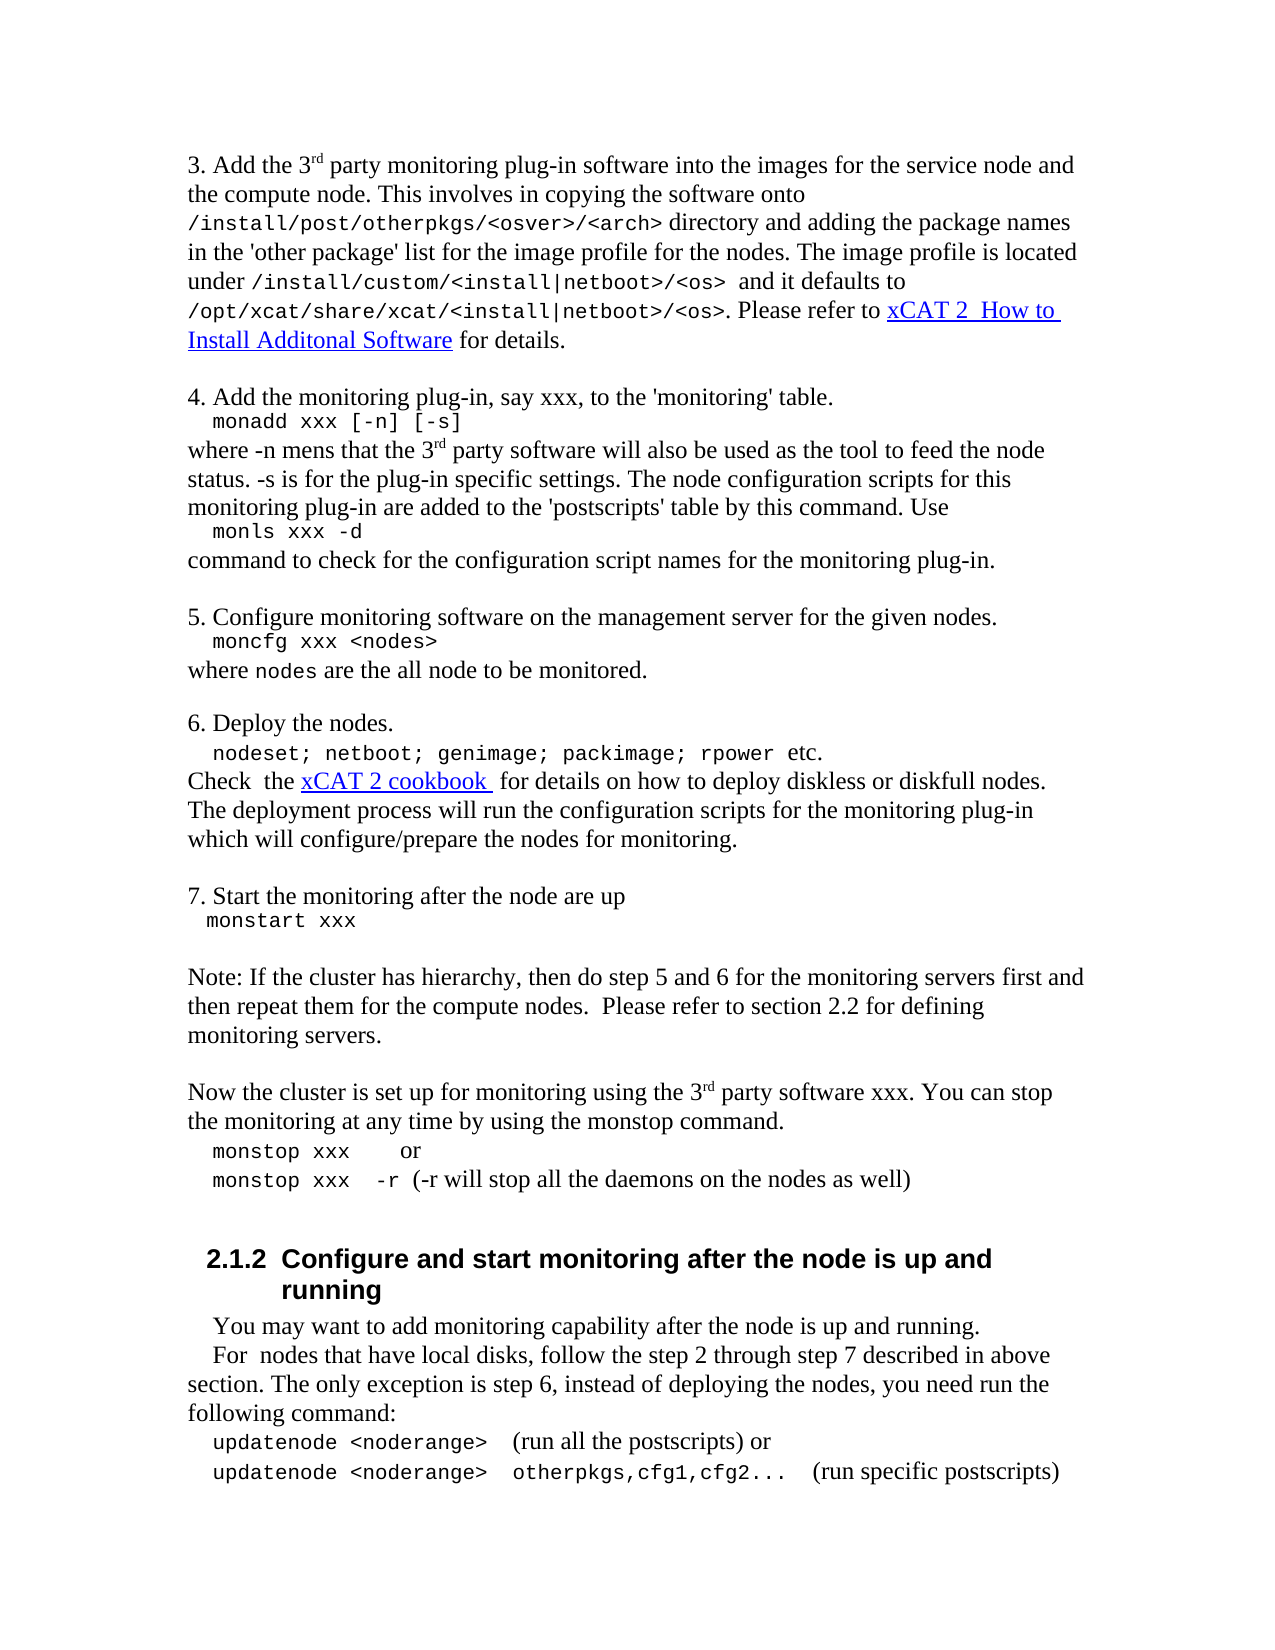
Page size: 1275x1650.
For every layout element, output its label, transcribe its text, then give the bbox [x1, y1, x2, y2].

text where -n mens that the 3rd party software will also be used as the tool to feed the node status. -s is for the plug-in specific settings. The node configuration scripts for this monitoring plug-in are added to the 'postscripts' table by this command. Use [187, 435, 1087, 521]
text where nodes are the all node to be monitored. [187, 655, 1087, 684]
text nodeset; netboot; genimage; packimage; rpower etc. [187, 737, 1087, 766]
subtitle Configure and start monitoring after the node is up and running [206, 1243, 1087, 1305]
text Check the xCAT 2 cookbook for details on how to deploy diskless or diskfull nodes. The deployment process will run the configuration scripts for the monitoring plug-in which will configure/prepare the nodes for monitoring. [187, 766, 1087, 852]
text command to check for the configuration script names for the monitoring plug-in. [187, 545, 1087, 573]
text 4. Add the monitoring plug-in, say xxx, to the 'monitoring' table. [187, 382, 1087, 411]
text monstop xxx -r (-r will stop all the daemons on the nodes as well) [187, 1164, 1087, 1194]
text moncfg xxx <nodes> [187, 631, 1087, 655]
text You may want to add monitoring capability after the node is up and running. [187, 1311, 1087, 1340]
text monls xxx -d [187, 521, 1087, 545]
text 3. Add the 3rd party monitoring plug-in software into the images for the service node and the compute node. This involves in copying the software onto /install/post/otherpkgs/<osver>/<arch> directory and adding the package names in the 'other package' list for the image profile for the nodes. The image profile is located under /install/custom/<install|netboot>/<os> and it defaults to /opt/xcat/share/xcat/<install|netboot>/<os>. Please refer to xCAT 2 How to Install Additonal Software for details. [187, 150, 1087, 354]
text 7. Start the monitoring after the node are up [187, 881, 1087, 910]
text 5. Configure monitoring software on the management server for the given nodes. [187, 602, 1087, 631]
text monstart xxx [187, 910, 1087, 934]
text updatenode <noderange> (run all the postscripts) or [187, 1426, 1087, 1456]
text Note: If the cluster has hierarchy, then do step 5 and 6 for the monitoring servers first and then repeat them for the compute nodes. Please refer to section 2.2 for defining monitoring servers. [187, 962, 1087, 1049]
text monstop xxx or [187, 1135, 1087, 1164]
text updatenode <noderange> otherpkgs,cfg1,cfg2... (run specific postscripts) [187, 1456, 1087, 1486]
text For nodes that have local disks, follow the step 2 through step 7 described in above section. The only exception is step 6, instead of deploying the nodes, you need run the following command: [187, 1340, 1087, 1426]
text 6. Deploy the nodes. [187, 708, 1087, 737]
text monadd xxx [-n] [-s] [187, 411, 1087, 435]
text Now the cluster is set up for monitoring using the 3rd party software xxx. You can stop the monitoring at any time by using the monstop command. [187, 1077, 1087, 1135]
